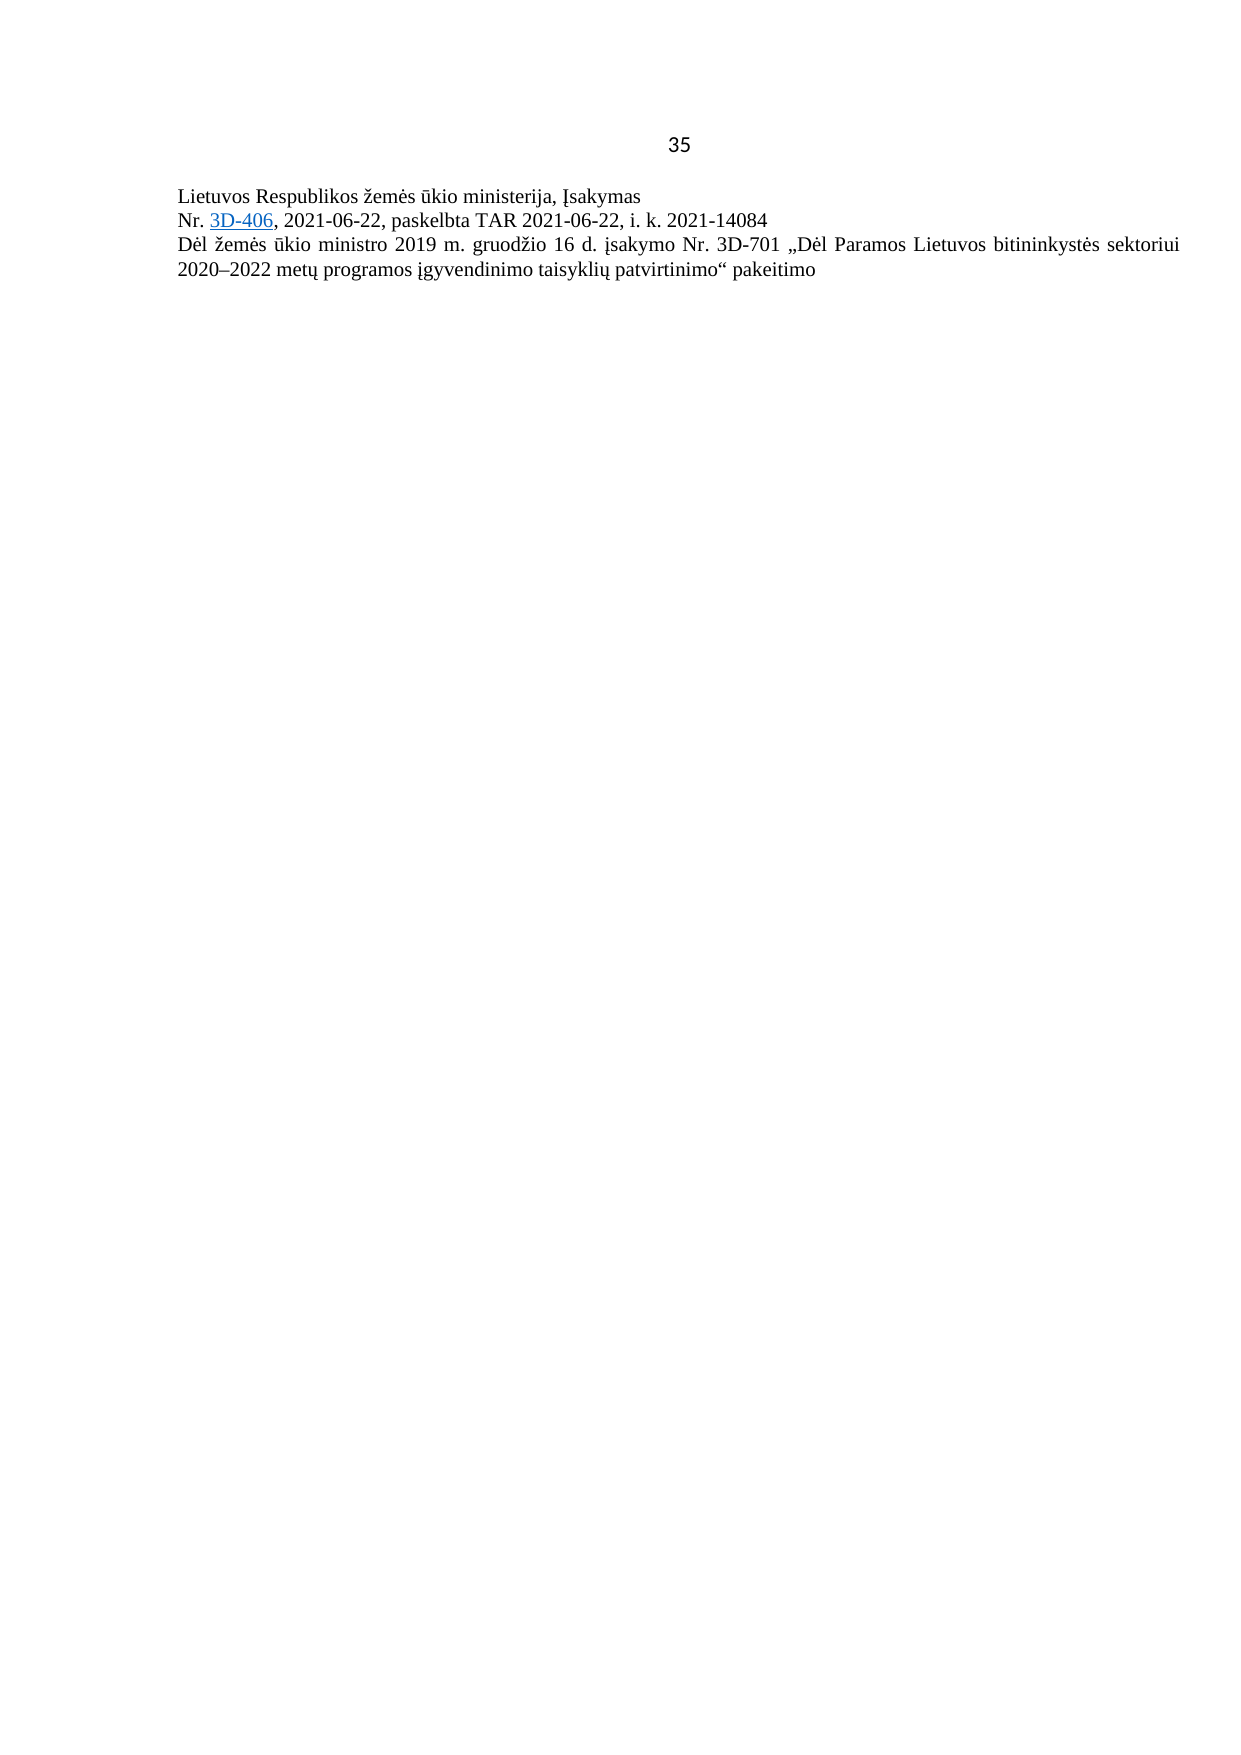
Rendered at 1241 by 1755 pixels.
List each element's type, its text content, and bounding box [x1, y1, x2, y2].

text Lietuvos Respublikos žemės ūkio ministerija, Įsakymas [177, 184, 1181, 208]
text Nr. 3D-406, 2021-06-22, paskelbta TAR 2021-06-22, i. k. 2021-14084 [177, 208, 1181, 232]
text Dėl žemės ūkio ministro 2019 m. gruodžio 16 d. įsakymo Nr. 3D-701 „Dėl Paramos Lietuvos bitininkystės sektoriui 2020–2022 metų programos įgyvendinimo taisyklių patvirtinimo“ pakeitimo [177, 232, 1181, 281]
